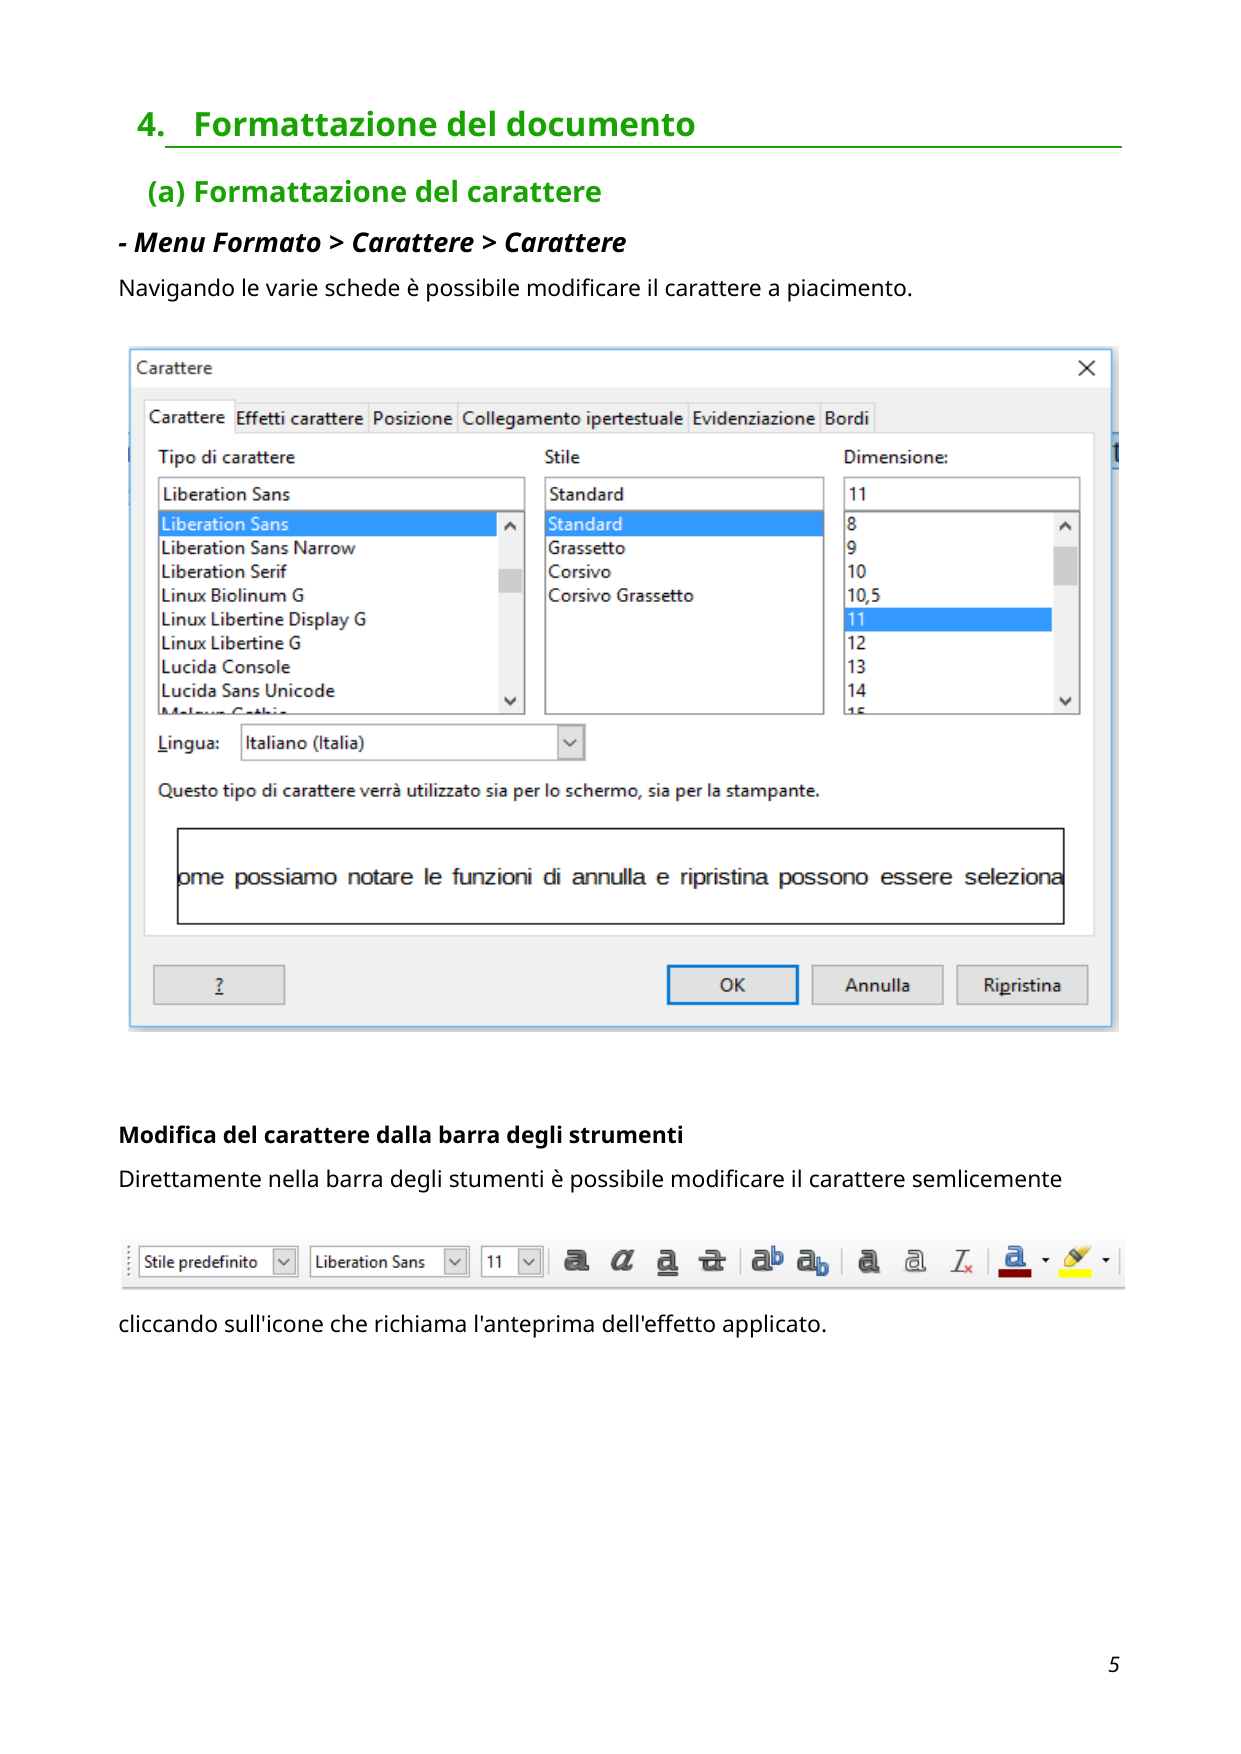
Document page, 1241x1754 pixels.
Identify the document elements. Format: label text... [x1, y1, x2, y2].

text Direttamente nella barra degli stumenti è possibile modificare il carattere semlicemente cliccando sull'icone che richiama l'anteprima dell'effetto applicato. [118, 1163, 1122, 1339]
picture [128, 346, 1119, 1032]
text - Menu Formato > Carattere > Carattere [118, 223, 1122, 260]
text Navigando le varie schede è possibile modificare il carattere a piacimento. [118, 272, 1122, 304]
text Modifica del carattere dalla barra degli strumenti [118, 1119, 1122, 1151]
subtitle Formattazione del carattere [148, 172, 1122, 211]
picture [121, 1239, 1126, 1290]
subtitle Formattazione del documento [165, 100, 1122, 146]
